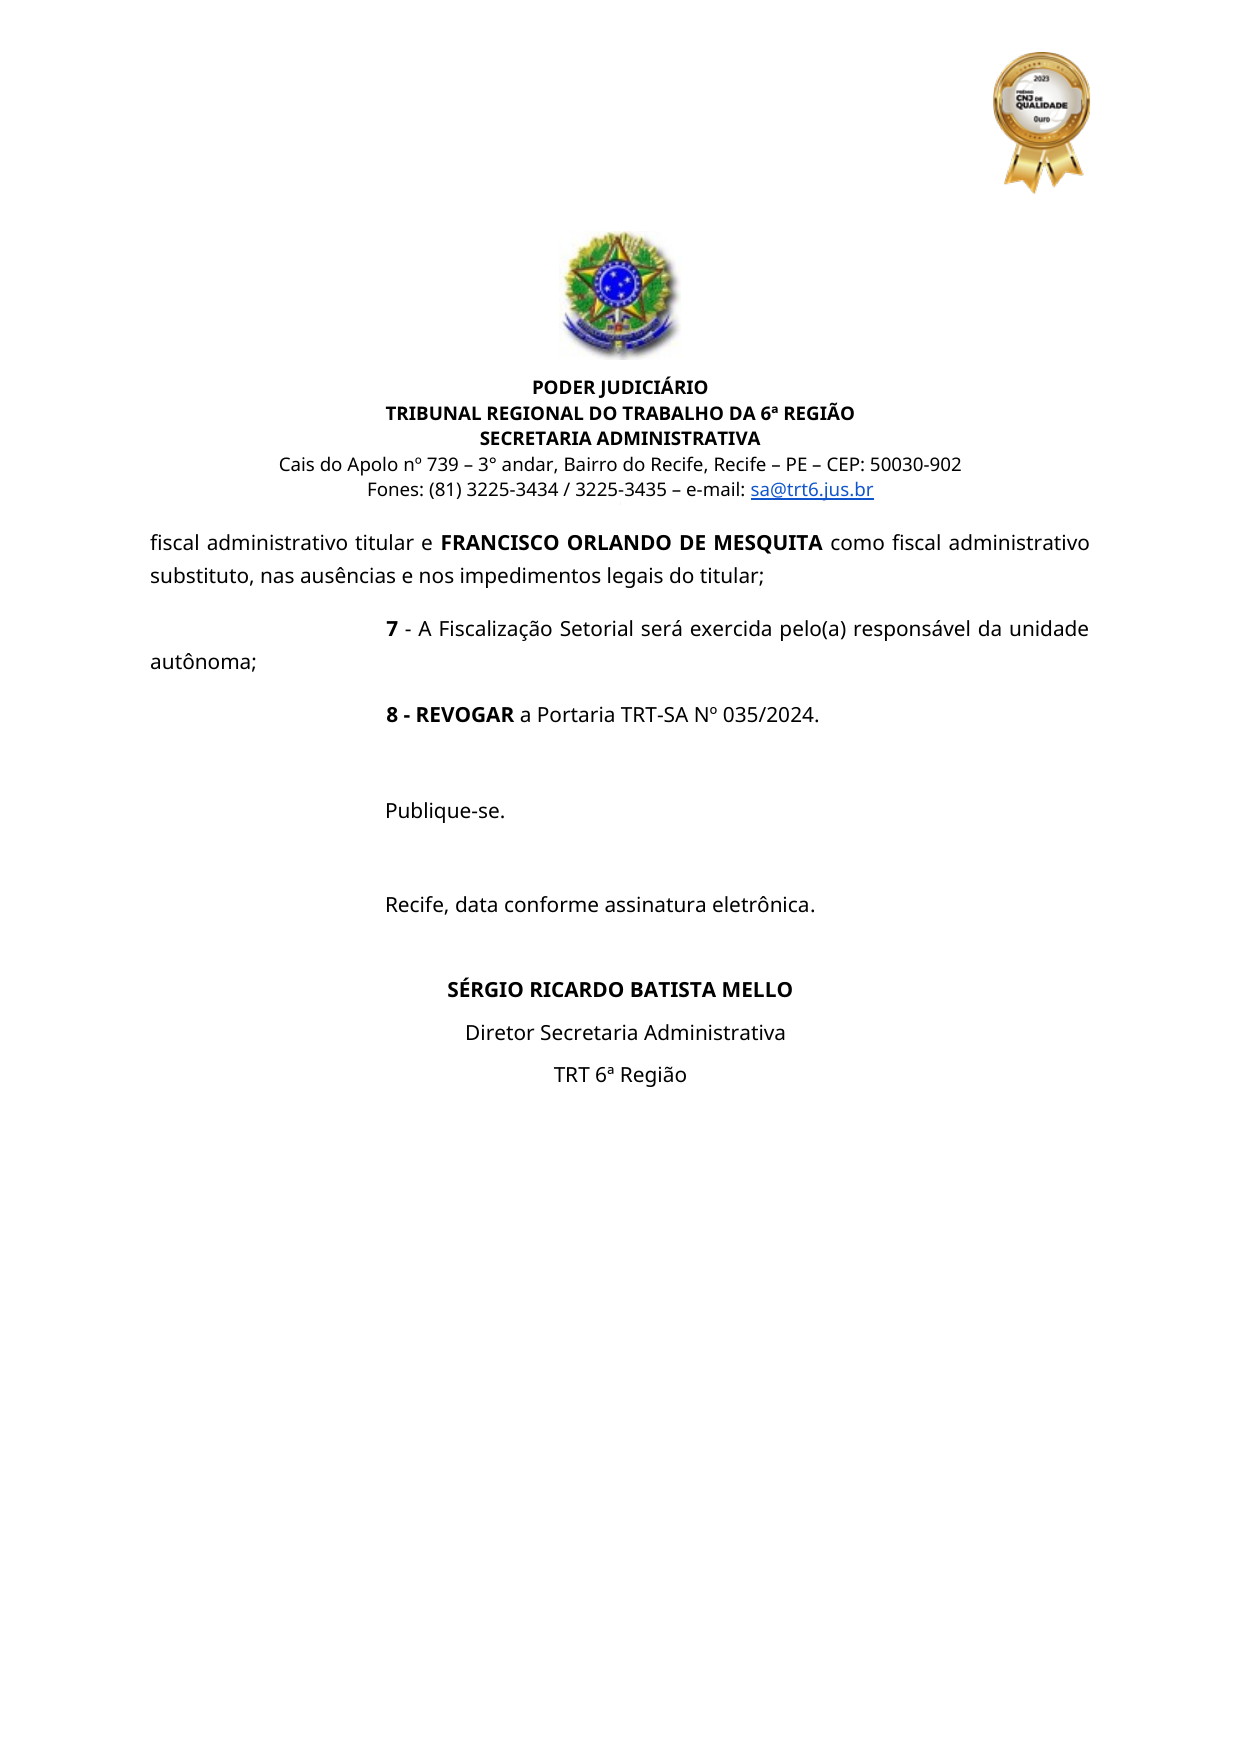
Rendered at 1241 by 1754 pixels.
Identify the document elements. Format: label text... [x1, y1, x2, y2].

text SÉRGIO RICARDO BATISTA MELLO [150, 975, 1090, 1004]
picture [559, 231, 682, 360]
picture [993, 52, 1091, 194]
text Publique-se. [150, 796, 1090, 825]
text fiscal administrativo titular e FRANCISCO ORLANDO DE MESQUITA como fiscal administrativo substituto, nas ausências e nos impedimentos legais do titular; [150, 528, 1090, 589]
text TRT 6ª Região [150, 1061, 1090, 1089]
text 8 - REVOGAR a Portaria TRT-SA Nº 035/2024. [150, 700, 1090, 729]
text Diretor Secretaria Administrativa [150, 1018, 1090, 1046]
text 7 - A Fiscalização Setorial será exercida pelo(a) responsável da unidade autônoma; [150, 614, 1090, 675]
text Recife, data conforme assinatura eletrônica. [150, 890, 1090, 918]
